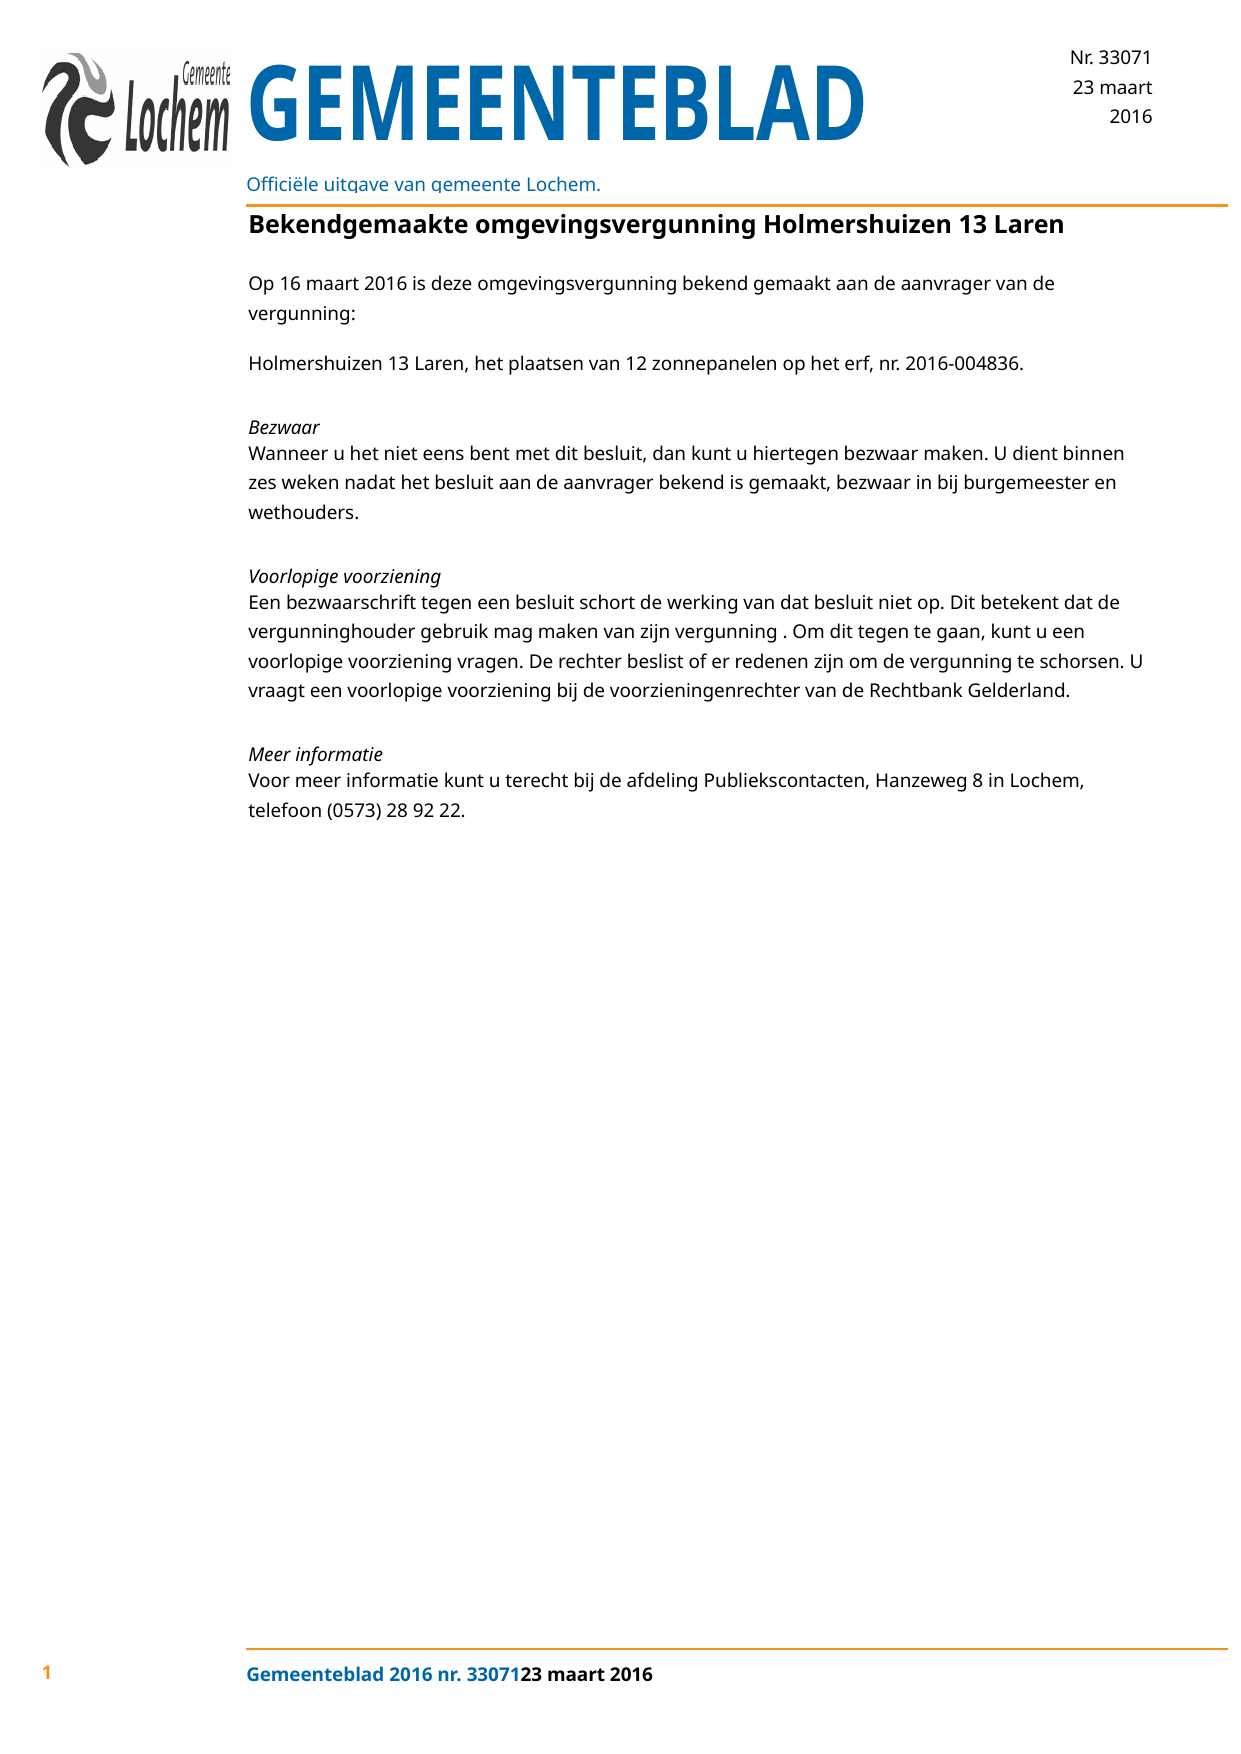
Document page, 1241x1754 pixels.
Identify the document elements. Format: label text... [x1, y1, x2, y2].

text Bezwaar [248, 414, 1152, 440]
text Voorlopige voorziening [248, 563, 1152, 589]
text Wanneer u het niet eens bent met dit besluit, dan kunt u hiertegen bezwaar maken. U dient binnen zes weken nadat het besluit aan de aanvrager bekend is gemaakt, bezwaar in bij burgemeester en wethouders. [248, 440, 1152, 525]
text Holmershuizen 13 Laren, het plaatsen van 12 zonnepanelen op het erf, nr. 2016-004836. [248, 350, 1152, 376]
text Bekendgemaakte omgevingsvergunning Holmershuizen 13 Laren [248, 207, 1152, 241]
text Een bezwaarschrift tegen een besluit schort de werking van dat besluit niet op. Dit betekent dat de vergunninghouder gebruik mag maken van zijn vergunning . Om dit tegen te gaan, kunt u een voorlopige voorziening vragen. De rechter beslist of er redenen zijn om de vergunning te schorsen. U vraagt een voorlopige voorziening bij de voorzieningenrechter van de Rechtbank Gelderland. [248, 589, 1152, 703]
picture [41, 47, 231, 172]
text Voor meer informatie kunt u terecht bij de afdeling Publiekscontacten, Hanzeweg 8 in Lochem, telefoon (0573) 28 92 22. [248, 767, 1152, 823]
text Meer informatie [248, 742, 1152, 767]
text Op 16 maart 2016 is deze omgevingsvergunning bekend gemaakt aan de aanvrager van de vergunning: [248, 270, 1152, 326]
